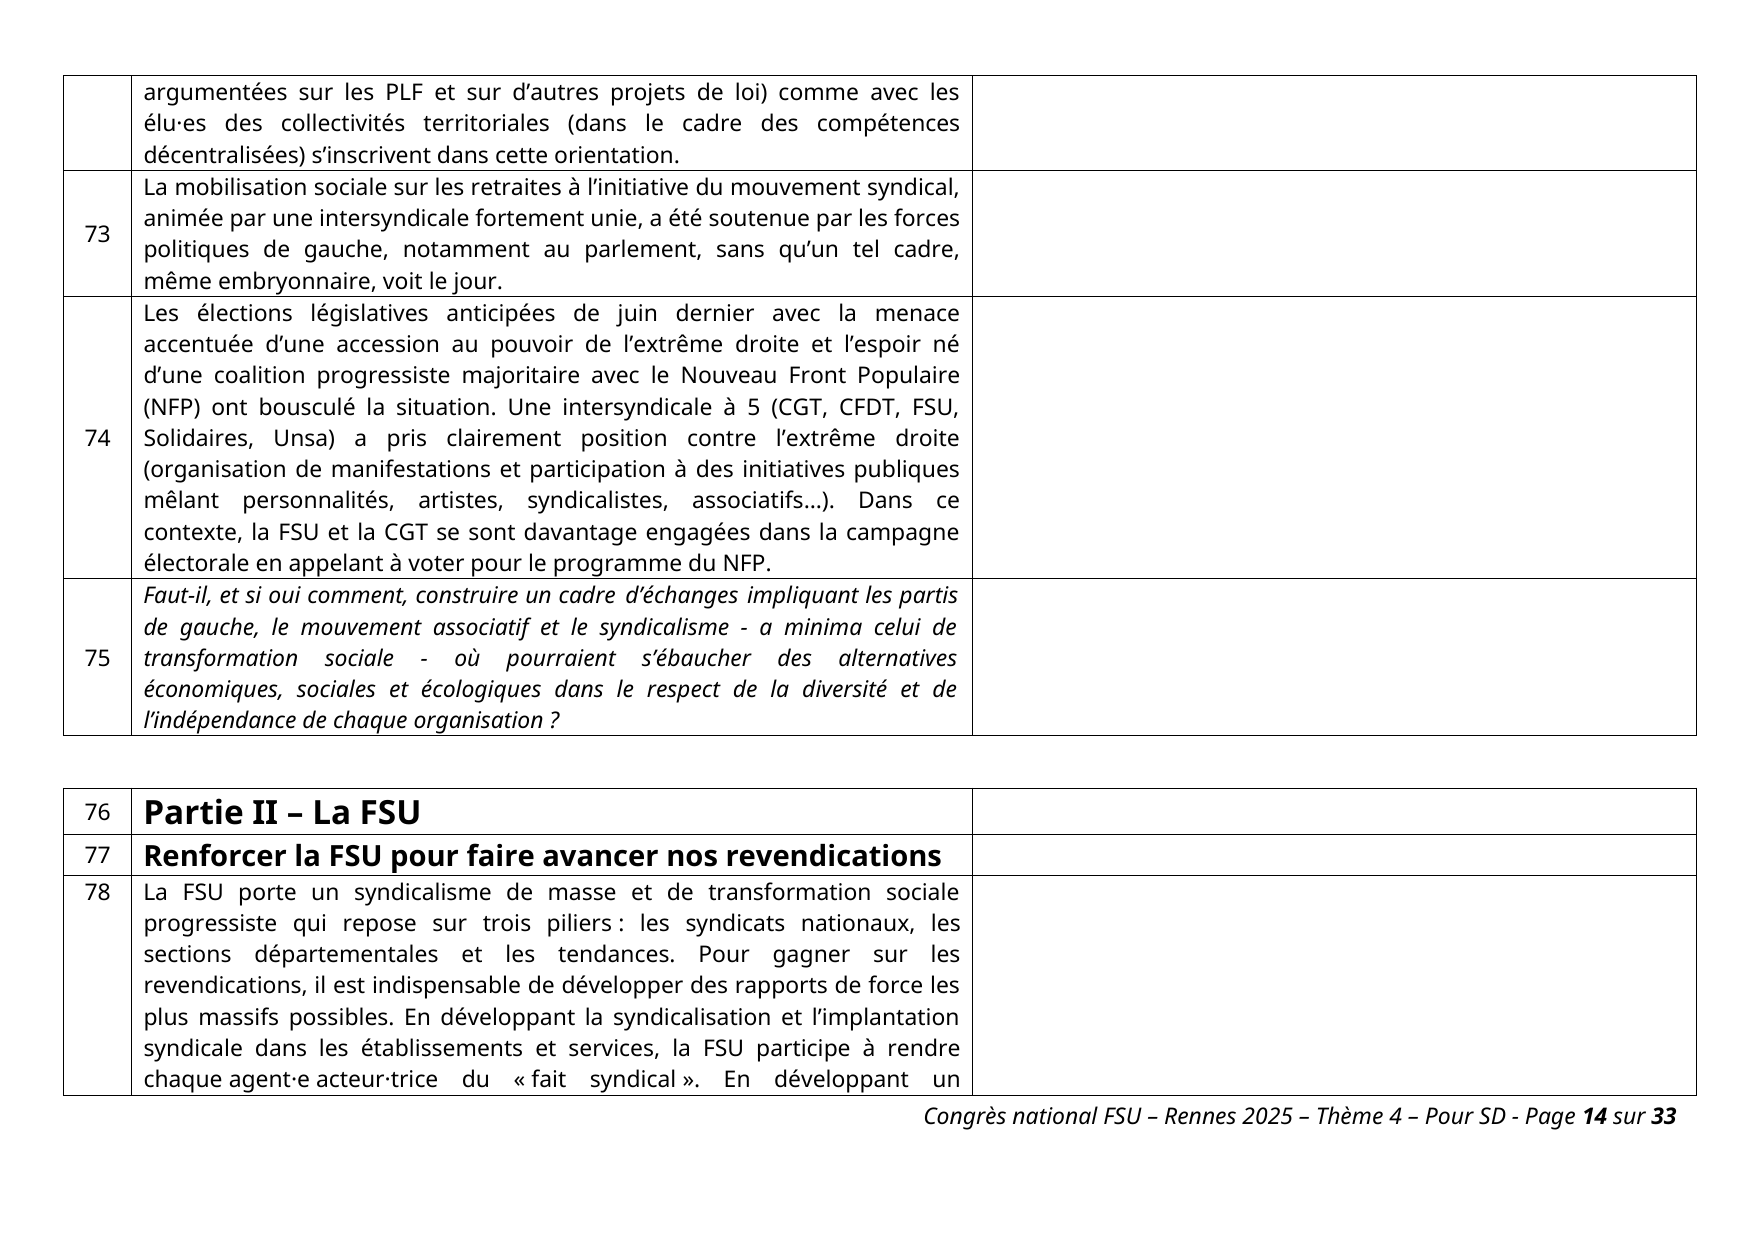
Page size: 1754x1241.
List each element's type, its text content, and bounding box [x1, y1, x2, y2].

table_cell Faut-il, et si oui comment, construire un cadre d’échanges impliquant les partis de gauche, le mouvement associatif et le syndicalisme - a minima celui de transformation sociale - où pourraient s’ébaucher des alternatives économiques, sociales et écologiques dans le respect de la diversité et de l’indépendance de chaque organisation ? [132, 579, 972, 735]
table_cell [973, 297, 1696, 578]
table_cell Les élections législatives anticipées de juin dernier avec la menace accentuée d’une accession au pouvoir de l’extrême droite et l’espoir né d’une coalition progressiste majoritaire avec le Nouveau Front Populaire (NFP) ont bousculé la situation. Une intersyndicale à 5 (CGT, CFDT, FSU, Solidaires, Unsa) a pris clairement position contre l’extrême droite (organisation de manifestations et participation à des initiatives publiques mêlant personnalités, artistes, syndicalistes, associatifs…). Dans ce contexte, la FSU et la CGT se sont davantage engagées dans la campagne électorale en appelant à voter pour le programme du NFP. [132, 297, 972, 578]
table_cell 73 [64, 171, 131, 296]
table_cell 76 [64, 789, 131, 834]
table_cell La FSU porte un syndicalisme de masse et de transformation sociale progressiste qui repose sur trois piliers : les syndicats nationaux, les sections départementales et les tendances. Pour gagner sur les revendications, il est indispensable de développer des rapports de force les plus massifs possibles. En développant la syndicalisation et l’implantation syndicale dans les établissements et services, la FSU participe à rendre chaque agent·e acteur·trice du « fait syndical ». En développant un [132, 876, 972, 1094]
table_cell [973, 835, 1696, 875]
table_cell [64, 736, 1696, 787]
table_cell [973, 789, 1696, 834]
table_cell Renforcer la FSU pour faire avancer nos revendications [132, 835, 972, 875]
table_cell Partie II – La FSU [132, 789, 972, 834]
table_cell [973, 579, 1696, 735]
table_cell 78 [64, 876, 131, 1094]
table_cell [973, 876, 1696, 1094]
table_cell [973, 76, 1696, 170]
table_cell La mobilisation sociale sur les retraites à l’initiative du mouvement syndical, animée par une intersyndicale fortement unie, a été soutenue par les forces politiques de gauche, notamment au parlement, sans qu’un tel cadre, même embryonnaire, voit le jour. [132, 171, 972, 296]
table_cell [64, 76, 131, 170]
table_cell 74 [64, 297, 131, 578]
table_cell 75 [64, 579, 131, 735]
table_cell argumentées sur les PLF et sur d’autres projets de loi) comme avec les élu·es des collectivités territoriales (dans le cadre des compétences décentralisées) s’inscrivent dans cette orientation. [132, 76, 972, 170]
table_cell 77 [64, 835, 131, 875]
table_cell [973, 171, 1696, 296]
